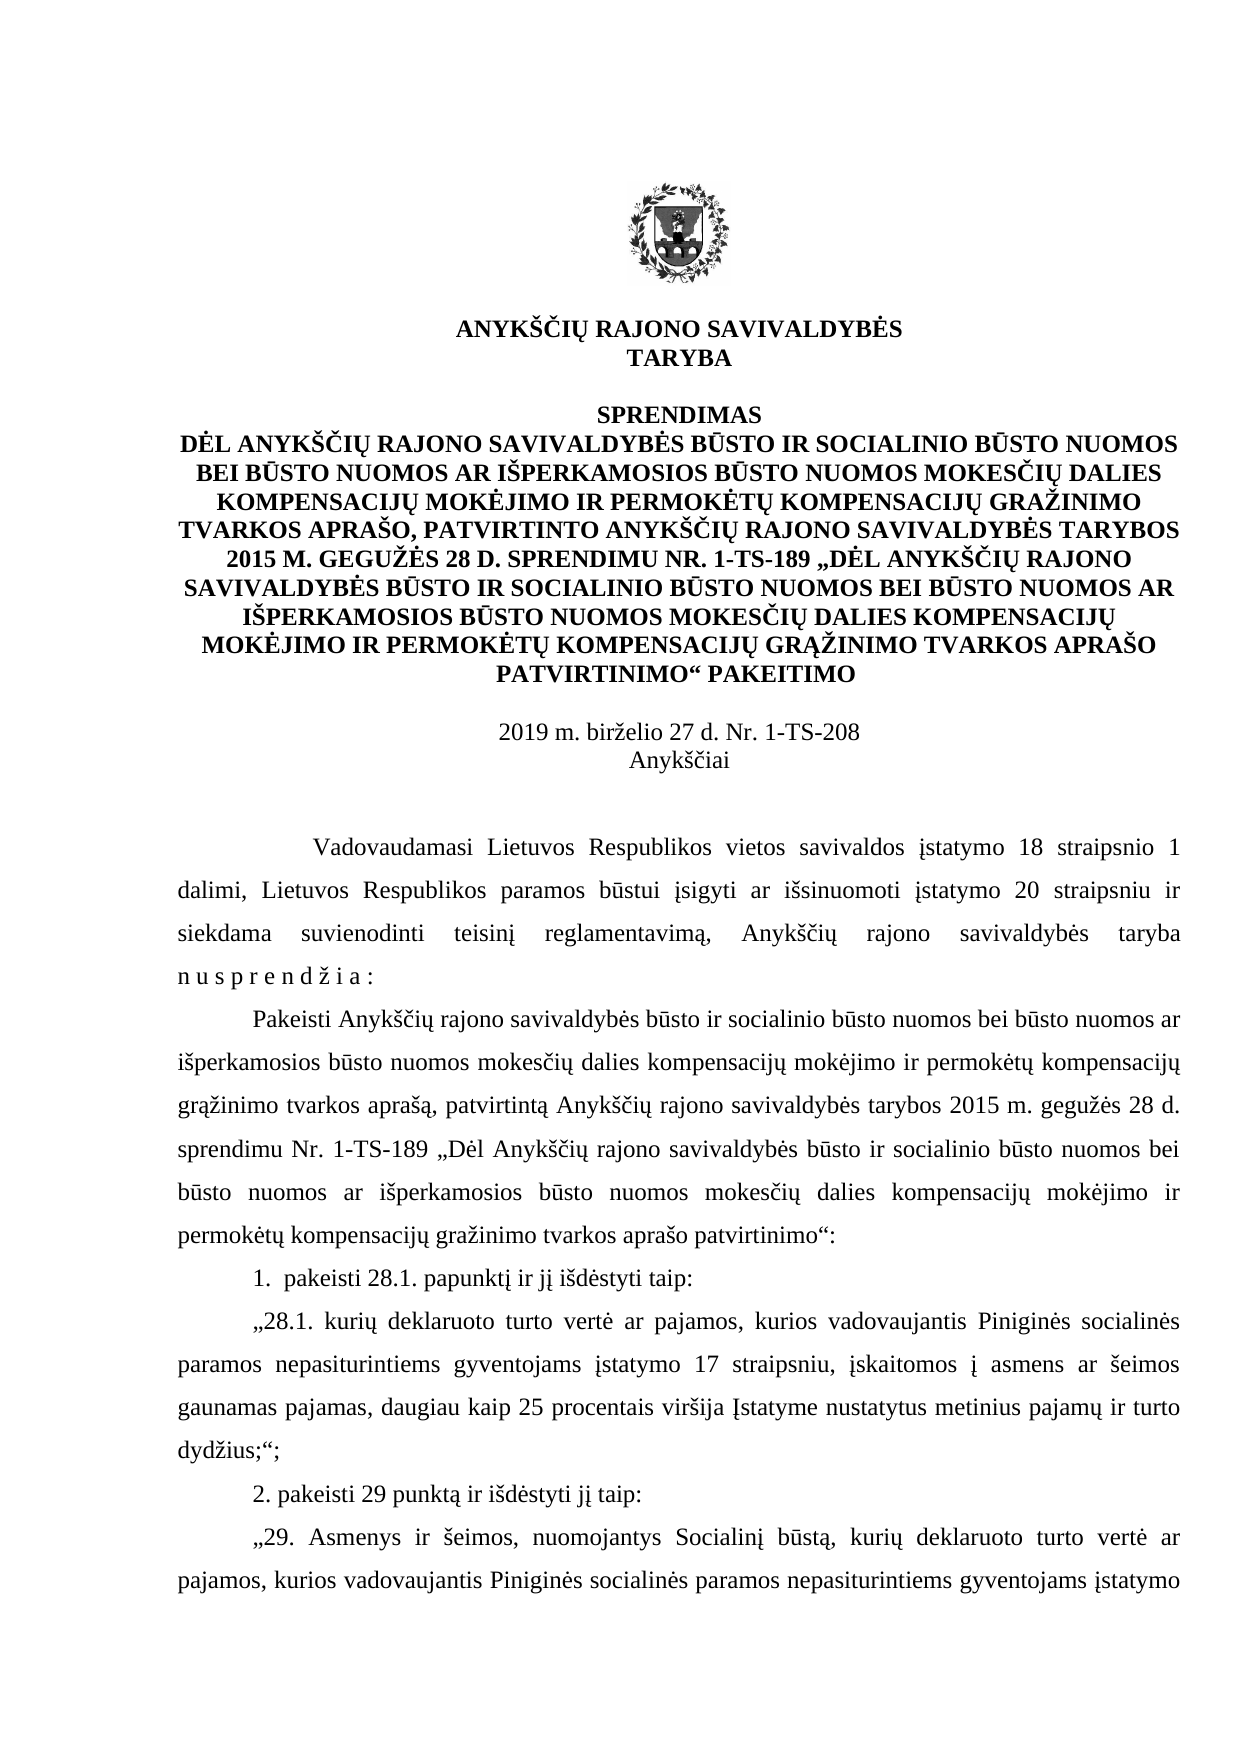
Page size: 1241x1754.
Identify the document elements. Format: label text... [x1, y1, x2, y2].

text SPRENDIMAS [177, 401, 1181, 429]
text 2. pakeisti 29 punktą ir išdėstyti jį taip: [177, 1479, 1181, 1507]
text „29. Asmenys ir šeimos, nuomojantys Socialinį būstą, kurių deklaruoto turto vertė ar pajamos, kurios vadovaujantis Piniginės socialinės paramos nepasiturintiems gyventojams įstatymo [177, 1522, 1181, 1594]
text 1. pakeisti 28.1. papunktį ir jį išdėstyti taip: [177, 1263, 1181, 1292]
text 2019 m. birželio 27 d. Nr. 1-TS-208 [177, 717, 1181, 746]
text DĖL ANYKŠČIŲ RAJONO SAVIVALDYBĖS būsto ir socialinio būsto nuomos bei būsto nuomos ar išperkamosios būsto nuomos mokesčių dalies kompensacijų mokėjimo ir permokėtų kompensacijų gražinimo tvarkos aprašo, patvirtinto anykščių rajono savivaldybės tarybos 2015 m. gegužės 28 d. sprendimu Nr. 1-TS-189 „dėl anykščių rajono savivaldybės būsto ir socialinio būsto nuomos BEI BŪSTO NUOMOS ar išperkamosios būsto nuomos mokesčių dalies kompensacijų mokėjimo ir permokėtų kompensacijų grąžinimo tvarkos aprašo patvirtinimo“ pakeitimo [177, 429, 1181, 688]
text Anykščiai [177, 746, 1181, 774]
text Pakeisti Anykščių rajono savivaldybės būsto ir socialinio būsto nuomos bei būsto nuomos ar išperkamosios būsto nuomos mokesčių dalies kompensacijų mokėjimo ir permokėtų kompensacijų grąžinimo tvarkos aprašą, patvirtintą Anykščių rajono savivaldybės tarybos 2015 m. gegužės 28 d. sprendimu Nr. 1-TS-189 „Dėl Anykščių rajono savivaldybės būsto ir socialinio būsto nuomos bei būsto nuomos ar išperkamosios būsto nuomos mokesčių dalies kompensacijų mokėjimo ir permokėtų kompensacijų gražinimo tvarkos aprašo patvirtinimo“: [177, 1004, 1181, 1249]
text „28.1. kurių deklaruoto turto vertė ar pajamos, kurios vadovaujantis Piniginės socialinės paramos nepasiturintiems gyventojams įstatymo 17 straipsniu, įskaitomos į asmens ar šeimos gaunamas pajamas, daugiau kaip 25 procentais viršija Įstatyme nustatytus metinius pajamų ir turto dydžius;“; [177, 1306, 1181, 1464]
text ANYKŠČIŲ RAJONO SAVIVALDYBĖS [177, 314, 1181, 343]
text Vadovaudamasi Lietuvos Respublikos vietos savivaldos įstatymo 18 straipsnio 1 dalimi, Lietuvos Respublikos paramos būstui įsigyti ar išsinuomoti įstatymo 20 straipsniu ir siekdama suvienodinti teisinį reglamentavimą, Anykščių rajono savivaldybės taryba nusprendžia: [177, 832, 1181, 990]
text TARYBA [177, 343, 1181, 372]
